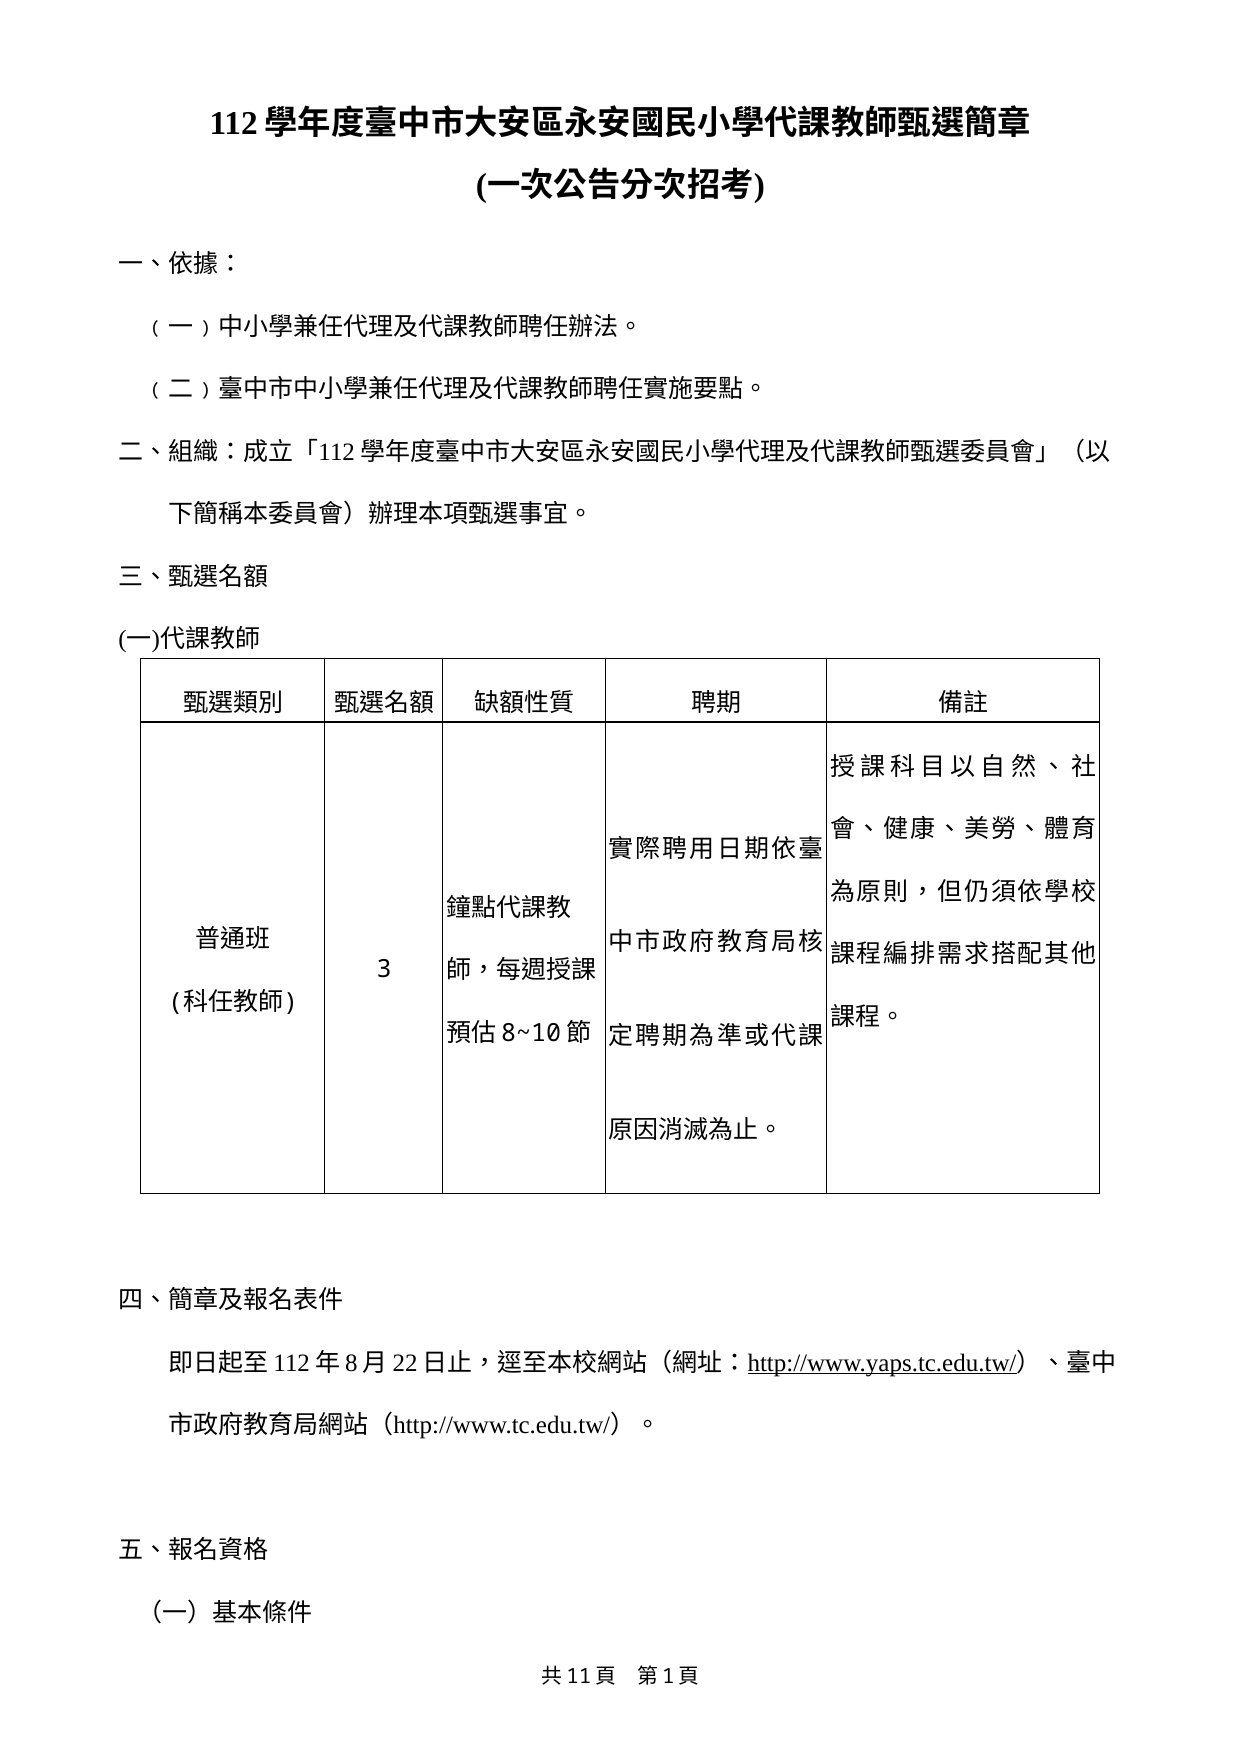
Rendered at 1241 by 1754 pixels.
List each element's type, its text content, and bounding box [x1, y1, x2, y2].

table_cell 授課科目以自然、社會、健康、美勞、體育為原則，但仍須依學校課程編排需求搭配其他課程。 [827, 723, 1099, 1193]
text (一)代課教師 [118, 595, 1122, 658]
text 四、簡章及報名表件 即日起至112年8月22日止，逕至本校網站（網址：http://www.yaps.tc.edu.tw/）、臺中市政府教育局網站（http://www.tc.edu.tw/）。 [118, 1256, 1122, 1444]
text 112學年度臺中市大安區永安國民小學代課教師甄選簡章 [118, 78, 1122, 141]
text ﹙二﹚臺中市中小學兼任代理及代課教師聘任實施要點。 [143, 345, 1122, 408]
text （一）基本條件 [118, 1569, 1122, 1631]
text (一次公告分次招考) [118, 141, 1122, 203]
table_header 缺額性質 [443, 659, 605, 721]
table_cell 鐘點代課教師，每週授課預估8~10節 [443, 723, 605, 1193]
table_cell 實際聘用日期依臺中市政府教育局核定聘期為準或代課原因消滅為止。 [606, 723, 826, 1193]
table_header 備註 [827, 659, 1099, 721]
text 三、甄選名額 [118, 533, 1122, 595]
table_cell 普通班 (科任教師) [141, 723, 324, 1193]
table_cell 3 [325, 723, 442, 1193]
text 五、報名資格 [118, 1506, 1122, 1569]
text 一、依據： [118, 220, 1122, 283]
text ﹙一﹚中小學兼任代理及代課教師聘任辦法。 [143, 283, 1122, 345]
table_header 聘期 [606, 659, 826, 721]
table_header 甄選名額 [325, 659, 442, 721]
text 二、組織：成立「112學年度臺中市大安區永安國民小學代理及代課教師甄選委員會」（以下簡稱本委員會）辦理本項甄選事宜。 [118, 408, 1122, 533]
table_header 甄選類別 [141, 659, 324, 721]
